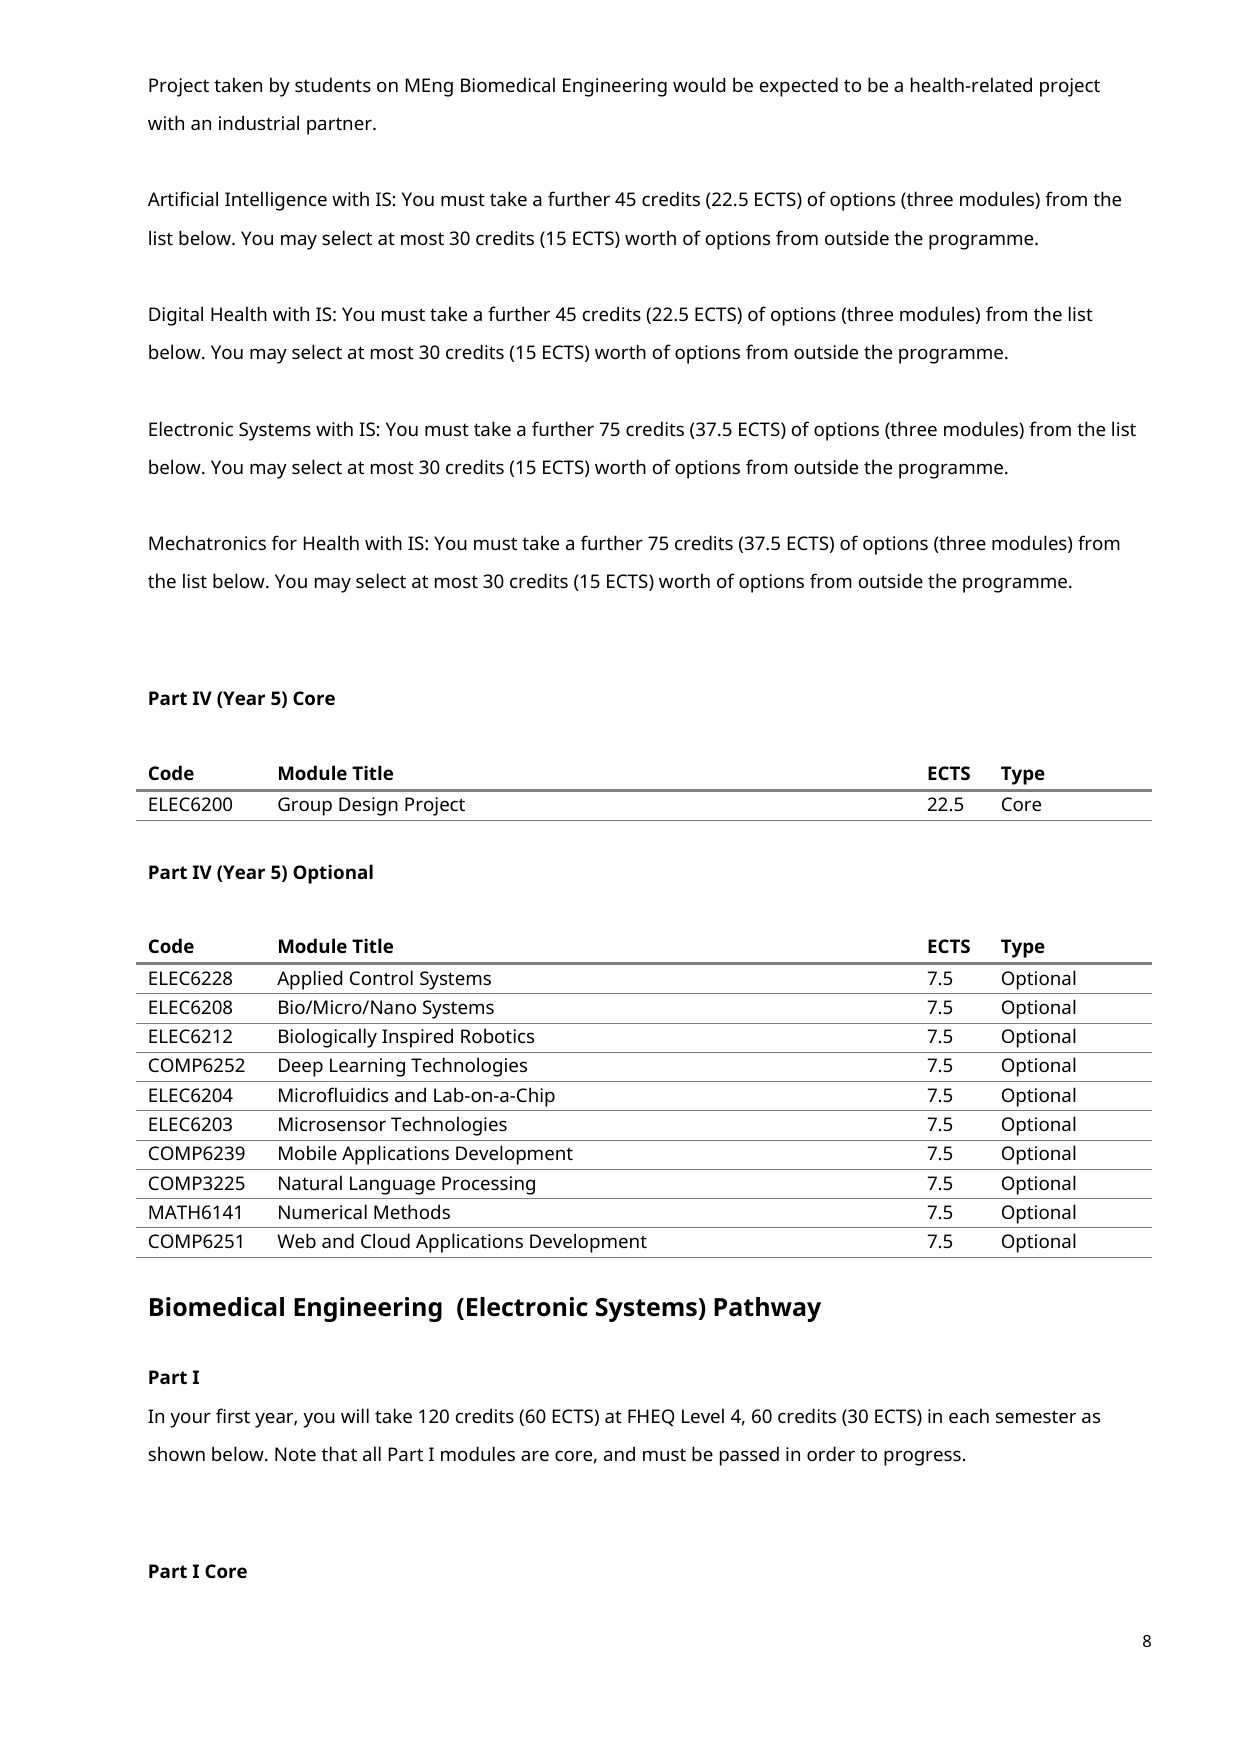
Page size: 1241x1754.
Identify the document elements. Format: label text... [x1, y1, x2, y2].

table_cell ECTS [916, 934, 989, 962]
table_cell ELEC6204 [136, 1082, 266, 1110]
table_cell Group Design Project [266, 792, 916, 820]
table_cell COMP6251 [136, 1228, 266, 1257]
table_cell 7.5 [916, 1082, 989, 1110]
table_cell Deep Learning Technologies [266, 1053, 916, 1081]
table_cell 7.5 [916, 965, 989, 993]
table_cell ELEC6203 [136, 1111, 266, 1139]
table_cell 7.5 [916, 1170, 989, 1198]
table_cell Optional [989, 1199, 1152, 1227]
table_cell Type [989, 934, 1152, 962]
table_cell Optional [989, 1024, 1152, 1052]
table_cell Code [136, 934, 266, 962]
table_cell ELEC6208 [136, 994, 266, 1022]
table_cell Microfluidics and Lab-on-a-Chip [266, 1082, 916, 1110]
table_cell Module Title [266, 760, 916, 788]
table_cell 22.5 [916, 792, 989, 820]
table_cell Part IV (Year 5) Optional [136, 821, 1152, 933]
table_cell Optional [989, 1082, 1152, 1110]
table_cell ELEC6200 [136, 792, 266, 820]
table_cell Optional [989, 965, 1152, 993]
table_cell COMP6252 [136, 1053, 266, 1081]
table_cell Optional [989, 1228, 1152, 1257]
table_cell Web and Cloud Applications Development [266, 1228, 916, 1257]
table_cell Part I In your first year, you will take 120 credits (60 ECTS) at FHEQ Level 4, 60 credits (30 ECTS) in each semester as shown below. Note that all Part I modules are core, and must be passed in order to progress. [136, 1326, 1152, 1520]
table_cell Optional [989, 994, 1152, 1022]
table_cell ELEC6228 [136, 965, 266, 993]
table_cell 7.5 [916, 1141, 989, 1169]
table_cell Optional [989, 1053, 1152, 1081]
table_cell Mobile Applications Development [266, 1141, 916, 1169]
table_cell MATH6141 [136, 1199, 266, 1227]
table_cell Natural Language Processing [266, 1170, 916, 1198]
table_cell COMP6239 [136, 1141, 266, 1169]
table_cell Optional [989, 1170, 1152, 1198]
table_cell 7.5 [916, 1199, 989, 1227]
table_cell 7.5 [916, 1053, 989, 1081]
table_cell ECTS [916, 760, 989, 788]
table_cell 7.5 [916, 1111, 989, 1139]
table_cell Type [989, 760, 1152, 788]
table_cell Core [989, 792, 1152, 820]
table_cell Bio/Micro/Nano Systems [266, 994, 916, 1022]
table_cell Numerical Methods [266, 1199, 916, 1227]
table_cell ELEC6212 [136, 1024, 266, 1052]
table_cell COMP3225 [136, 1170, 266, 1198]
table_cell Optional [989, 1111, 1152, 1139]
table_cell Part IV (Year 5) Core [136, 648, 1152, 760]
table_cell Optional [989, 1141, 1152, 1169]
table_cell 7.5 [916, 1228, 989, 1257]
table_cell Module Title [266, 934, 916, 962]
table_cell Biologically Inspired Robotics [266, 1024, 916, 1052]
table_cell 7.5 [916, 994, 989, 1022]
table_cell Code [136, 760, 266, 788]
table_cell Microsensor Technologies [266, 1111, 916, 1139]
table_cell 7.5 [916, 1024, 989, 1052]
table_cell Biomedical Engineering (Electronic Systems) Pathway [136, 1258, 1152, 1326]
table_cell Part I Core [136, 1520, 1152, 1594]
table_cell Applied Control Systems [266, 965, 916, 993]
table_cell Project taken by students on MEng Biomedical Engineering would be expected to be a health-related project with an industrial partner. Artificial Intelligence with IS: You must take a further 45 credits (22.5 ECTS) of options (three modules) from the list below. You may select at most 30 credits (15 ECTS) worth of options from outside the programme. Digital Health with IS: You must take a further 45 credits (22.5 ECTS) of options (three modules) from the list below. You may select at most 30 credits (15 ECTS) worth of options from outside the programme. Electronic Systems with IS: You must take a further 75 credits (37.5 ECTS) of options (three modules) from the list below. You may select at most 30 credits (15 ECTS) worth of options from outside the programme. Mechatronics for Health with IS: You must take a further 75 credits (37.5 ECTS) of options (three modules) from the list below. You may select at most 30 credits (15 ECTS) worth of options from outside the programme. [136, 71, 1152, 647]
